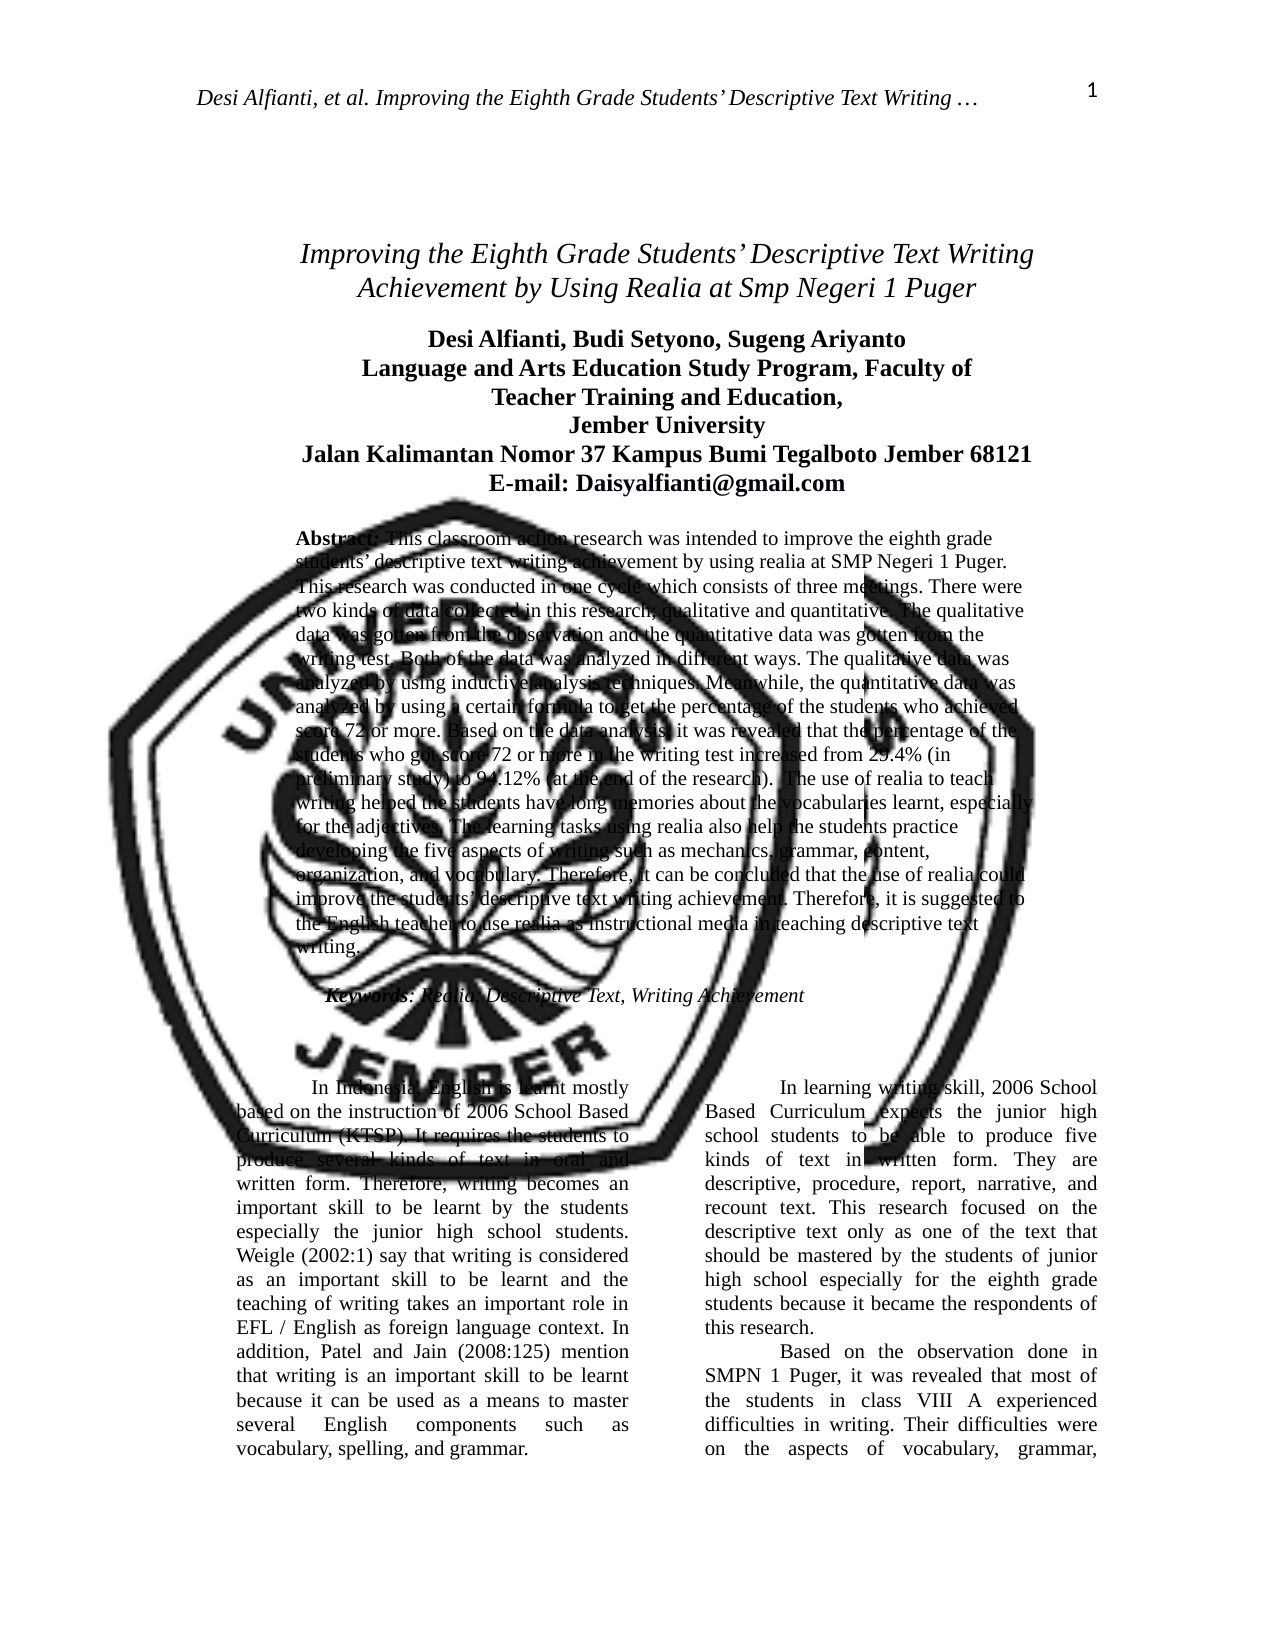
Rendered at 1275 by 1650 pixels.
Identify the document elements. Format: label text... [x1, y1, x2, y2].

text Improving the Eighth Grade Students’ Descriptive Text Writing Achievement by Using Realia at Smp Negeri 1 Puger [236, 236, 1098, 303]
text Teacher Training and Education, [236, 382, 1098, 410]
text Abstract: This classroom action research was intended to improve the eighth grade students’ descriptive text writing achievement by using realia at SMP Negeri 1 Puger. This research was conducted in one cycle which consists of three meetings. There were two kinds of data collected in this research; qualitative and quantitative. The qualitative data was gotten from the observation and the quantitative data was gotten from the writing test. Both of the data was analyzed in different ways. The qualitative data was analyzed by using inductive analysis techniques. Meanwhile, the quantitative data was analyzed by using a certain formula to get the percentage of the students who achieved score 72 or more. Based on the data analysis, it was revealed that the percentage of the students who got score 72 or more in the writing test increased from 29.4% (in preliminary study) to 94.12% (at the end of the research). The use of realia to teach writing helped the students have long memories about the vocabularies learnt, especially for the adjectives. The learning tasks using realia also help the students practice developing the five aspects of writing such as mechanics, grammar, content, organization, and vocabulary. Therefore, it can be concluded that the use of realia could improve the students’ descriptive text writing achievement. Therefore, it is suggested to the English teacher to use realia as instructional media in teaching descriptive text writing. [295, 525, 1034, 958]
list In Indonesia, English is learnt mostly based on the instruction of 2006 School Based Curriculum (KTSP). It requires the students to produce several kinds of text in oral and written form. Therefore, writing becomes an important skill to be learnt by the students especially the junior high school students. Weigle (2002:1) say that writing is considered as an important skill to be learnt and the teaching of writing takes an important role in EFL / English as foreign language context. In addition, Patel and Jain (2008:125) mention that writing is an important skill to be learnt because it can be used as a means to master several English components such as vocabulary, spelling, and grammar. [236, 1075, 629, 1460]
picture [2, 456, 1098, 1252]
list In learning writing skill, 2006 School Based Curriculum expects the junior high school students to be able to produce five kinds of text in written form. They are descriptive, procedure, report, narrative, and recount text. This research focused on the descriptive text only as one of the text that should be mastered by the students of junior high school especially for the eighth grade students because it became the respondents of this research. [704, 1075, 1098, 1339]
text Language and Arts Education Study Program, Faculty of [236, 353, 1098, 382]
text Jalan Kalimantan Nomor 37 Kampus Bumi Tegalboto Jember 68121 [236, 439, 1098, 468]
list Based on the observation done in SMPN 1 Puger, it was revealed that most of the students in class VIII A experienced difficulties in writing. Their difficulties were on the aspects of vocabulary, grammar, [704, 1339, 1098, 1460]
text Desi Alfianti, Budi Setyono, Sugeng Ariyanto [236, 324, 1098, 353]
text E-mail: Daisyalfianti@gmail.com [236, 468, 1098, 497]
text Jember University [236, 410, 1098, 439]
text Keywords: Realia, Descriptive Text, Writing Achievement [236, 983, 1098, 1007]
